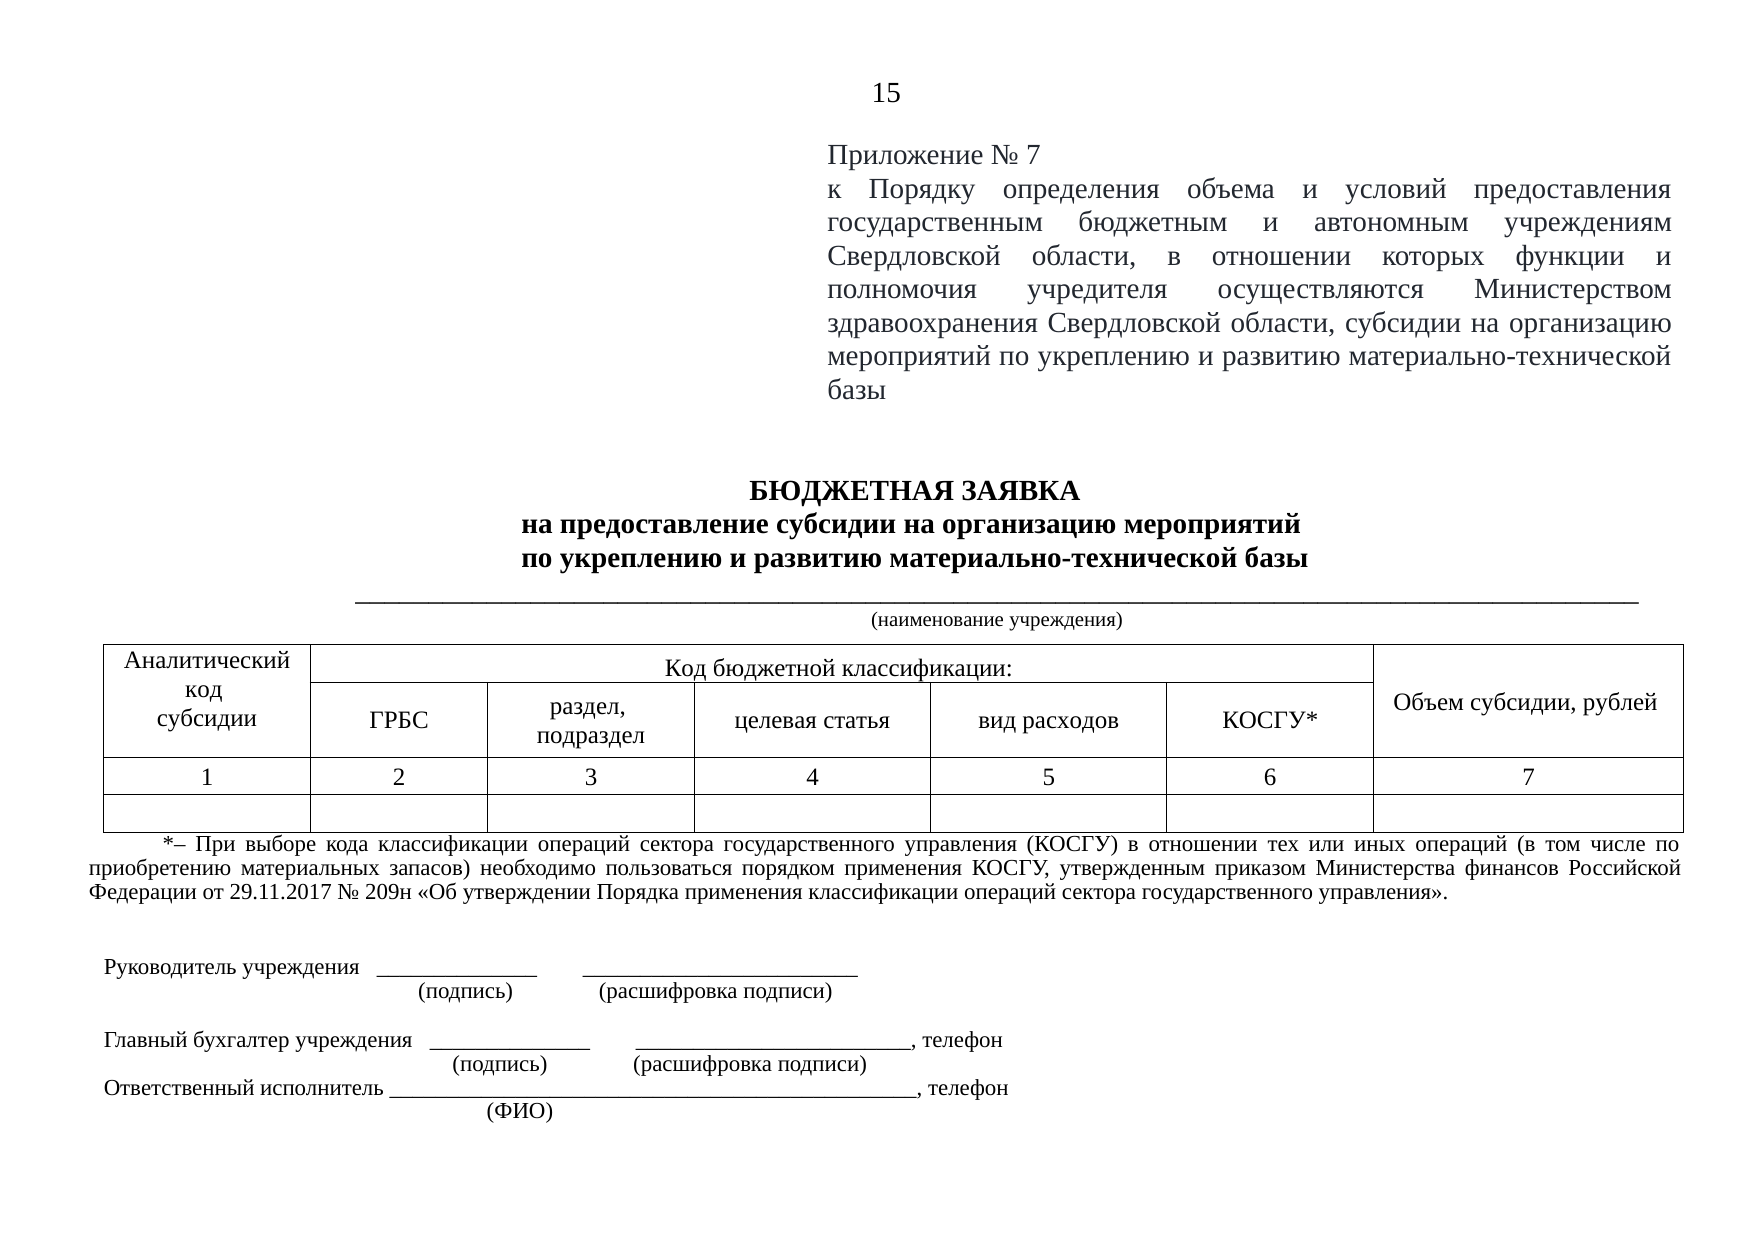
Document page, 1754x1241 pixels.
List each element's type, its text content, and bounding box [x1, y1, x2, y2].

table_cell Аналитический код субсидии [104, 645, 310, 757]
table_cell [104, 607, 310, 644]
text Руководитель учреждения ______________ ________________________ [103, 956, 1683, 979]
table_header Приложение № 7 к Порядку определения объема и условий предоставления государственным бюджетным и автономным учреждениям Свердловской области, в отношении которых функции и полномочия учредителя осуществляются Министерством здравоохранения Свердловской области, субсидии на организацию мероприятий по укреплению и развитию материально-технической базы БЮДЖЕТНАЯ ЗАЯВКА на предоставление субсидии на организацию мероприятий по укреплению и развитию материально-технической базы ________________________________________________________________________________________ [310, 137, 1683, 607]
table_cell [488, 795, 694, 832]
table_cell вид расходов [931, 683, 1166, 757]
text (подпись) (расшифровка подписи) [103, 1052, 1683, 1076]
table_cell КОСГУ* [1167, 683, 1373, 757]
table_cell целевая статья [695, 683, 930, 757]
table_cell раздел, подраздел [488, 683, 694, 757]
table_cell [1374, 795, 1683, 832]
text *– При выборе кода классификации операций сектора государственного управления (КОСГУ) в отношении тех или иных операций (в том числе по приобретению материальных запасов) необходимо пользоваться порядком применения КОСГУ, утвержденным приказом Министерства финансов Российской Федерации от 29.11.2017 № 209н «Об утверждении Порядка применения классификации операций сектора государственного управления». [89, 833, 1683, 904]
table_cell ГРБС [311, 683, 487, 757]
table_cell 3 [488, 758, 694, 794]
text Ответственный исполнитель ______________________________________________, телефон [103, 1076, 1683, 1100]
text Главный бухгалтер учреждения ______________ ________________________, телефон [103, 1029, 1683, 1052]
table_cell [695, 795, 930, 832]
text (подпись) (расшифровка подписи) [103, 979, 1683, 1003]
table_cell [931, 795, 1166, 832]
table_cell [311, 795, 487, 832]
table_cell [104, 795, 310, 832]
table_cell Код бюджетной классификации: [311, 645, 1373, 682]
table_cell 7 [1374, 758, 1683, 794]
table_cell 6 [1167, 758, 1373, 794]
table_cell 5 [931, 758, 1166, 794]
table_cell 1 [104, 758, 310, 794]
table_cell 2 [311, 758, 487, 794]
table_cell (наименование учреждения) [310, 607, 1683, 644]
text (ФИО) [103, 1100, 1683, 1123]
table_cell Объем субсидии, рублей [1374, 645, 1683, 757]
table_header [104, 137, 310, 607]
table_cell [1167, 795, 1373, 832]
table_cell 4 [695, 758, 930, 794]
